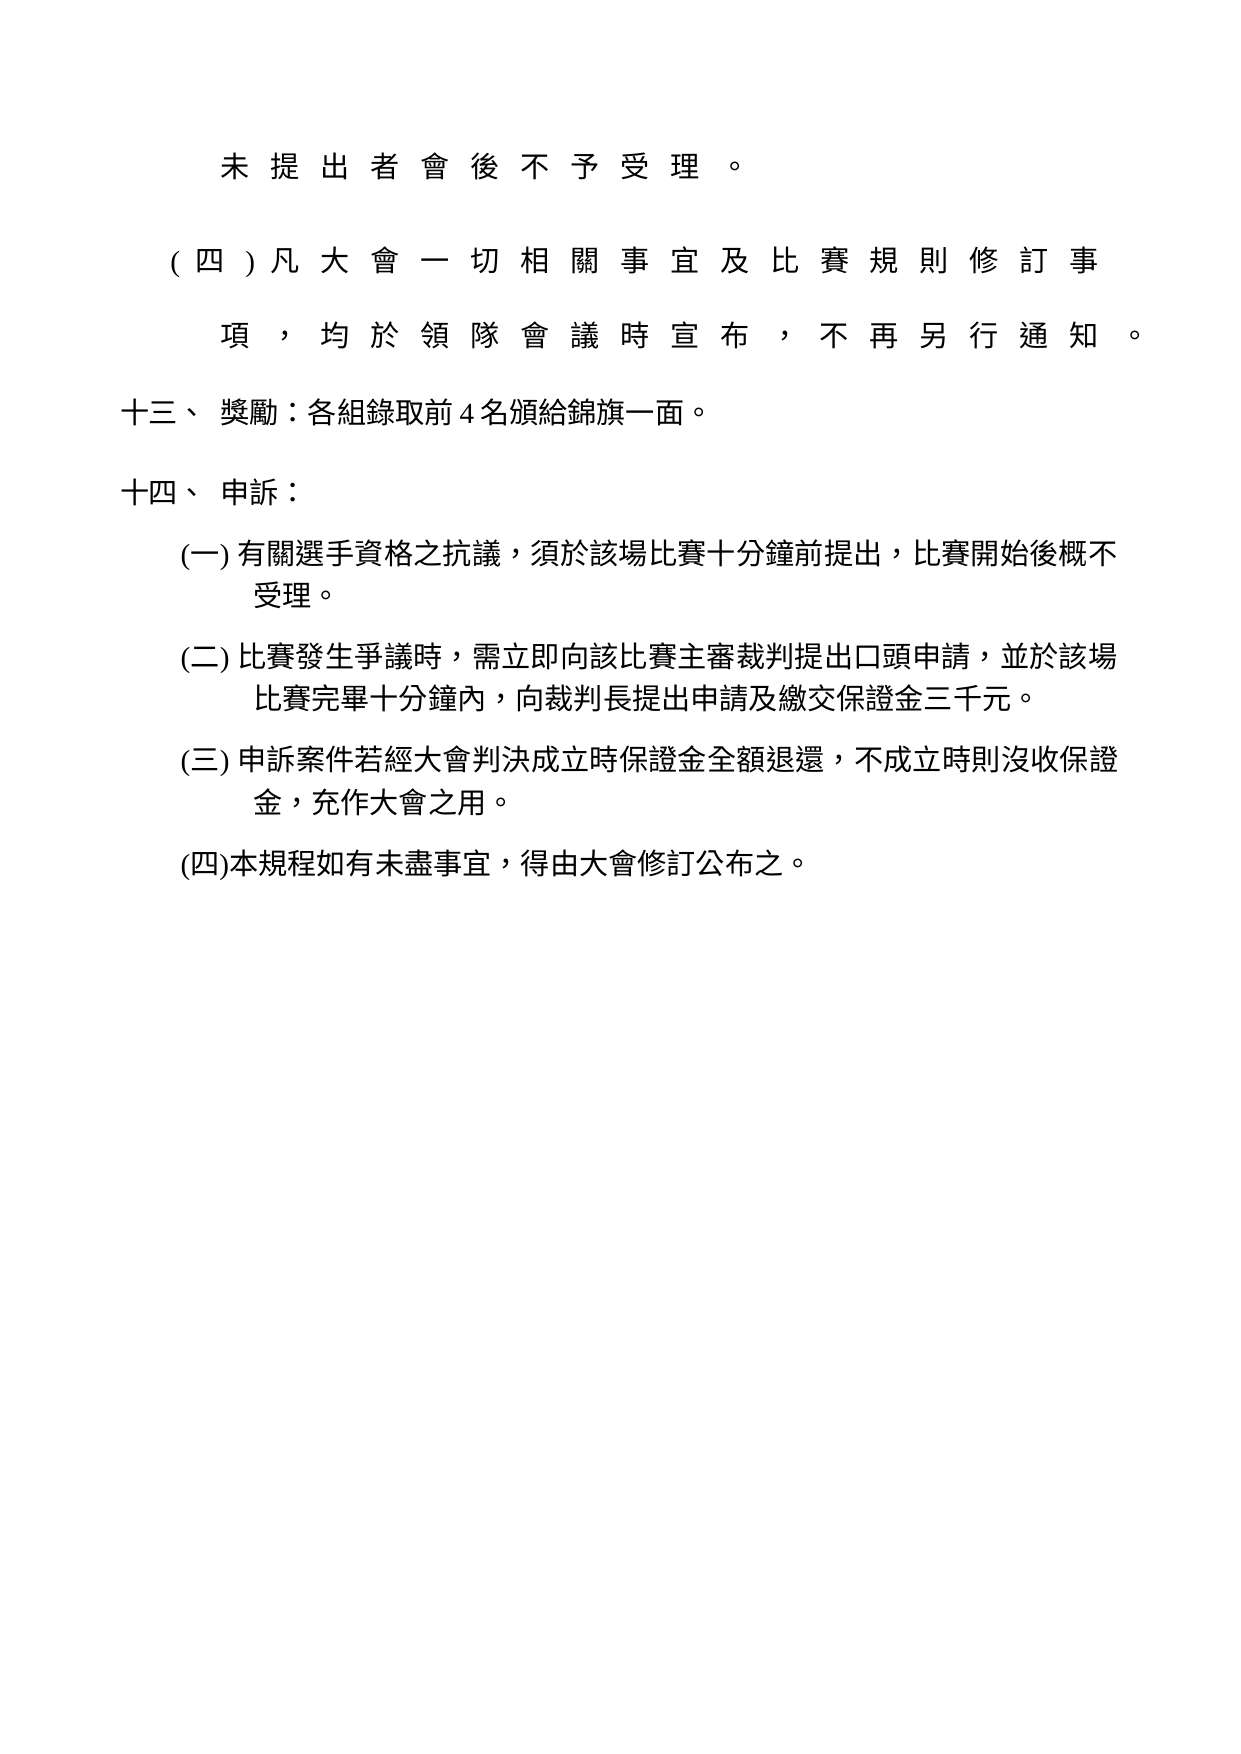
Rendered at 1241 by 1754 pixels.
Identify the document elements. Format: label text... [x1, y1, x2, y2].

text (三) 申訴案件若經大會判決成立時保證金全額退還，不成立時則沒收保證金，充作大會之用。 [180, 737, 1120, 822]
list 獎勵：各組錄取前4名頒給錦旗一面。 [120, 389, 1120, 432]
text (四)凡大會一切相關事宜及比賽規則修訂事項，均於領隊會議時宣布，不再另行通知。 [166, 221, 1120, 371]
text (四)本規程如有未盡事宜，得由大會修訂公布之。 [180, 840, 1120, 883]
list 申訴： [120, 469, 1120, 512]
text (三)有關球員資格審查及賽程時間安排（最後確定）請依各校情形於本次會議中提出，未提出者會後不予受理。 [166, 127, 1120, 202]
text (二) 比賽發生爭議時，需立即向該比賽主審裁判提出口頭申請，並於該場比賽完畢十分鐘內，向裁判長提出申請及繳交保證金三千元。 [180, 634, 1120, 718]
text (一) 有關選手資格之抗議，須於該場比賽十分鐘前提出，比賽開始後概不受理。 [180, 530, 1120, 615]
